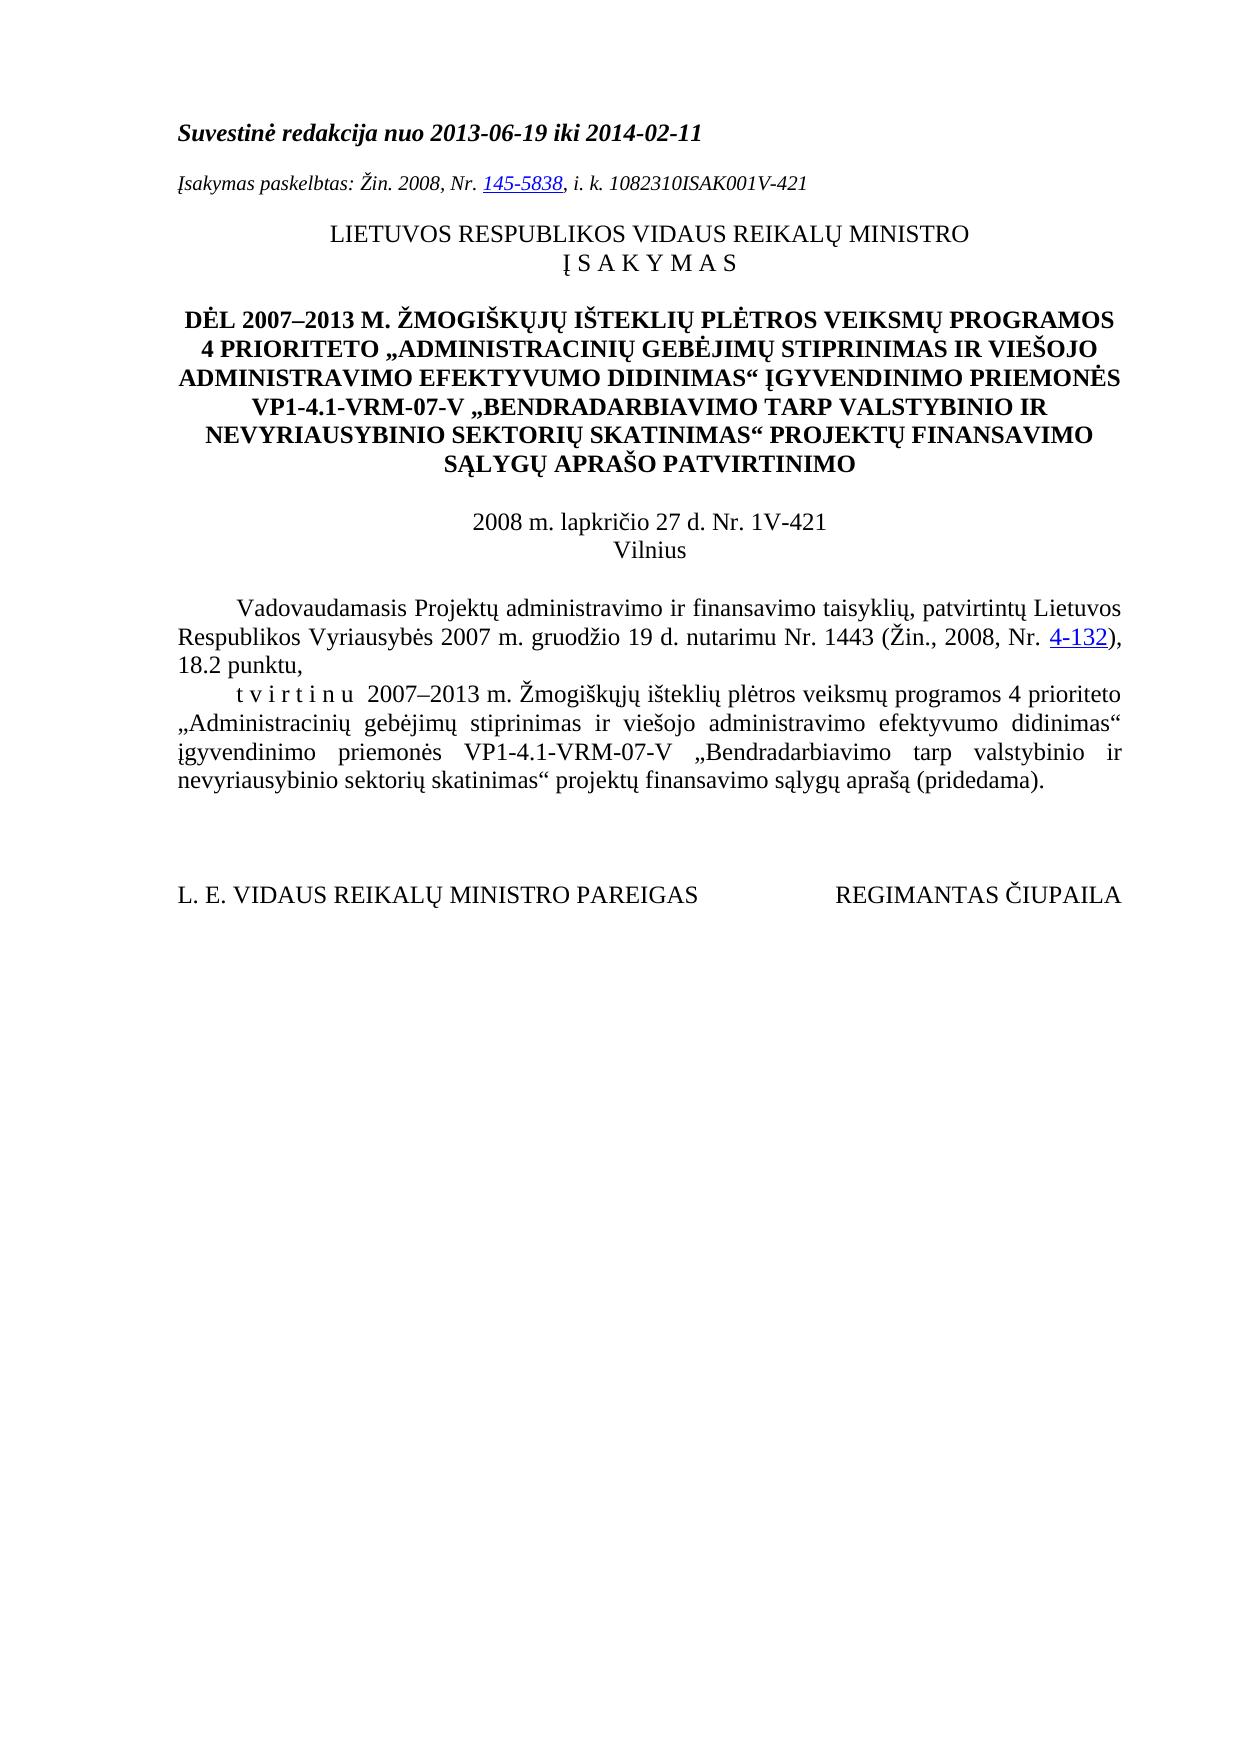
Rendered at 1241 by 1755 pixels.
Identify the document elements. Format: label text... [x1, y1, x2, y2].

text NEVYRIAUSYBINIO SEKTORIŲ SKATINIMAS“ PROJEKTŲ FINANSAVIMO SĄLYGŲ APRAŠO PATVIRTINIMO [177, 420, 1122, 478]
text L. E. VIDAUS REIKALŲ MINISTRO PAREIGAS REGIMANTAS ČIUPAILA [177, 880, 1122, 909]
text 2008 m. lapkričio 27 d. Nr. 1V-421 [177, 507, 1122, 535]
text Vadovaudamasis Projektų administravimo ir finansavimo taisyklių, patvirtintų Lietuvos Respublikos Vyriausybės 2007 m. gruodžio 19 d. nutarimu Nr. 1443 (Žin., 2008, Nr. 4-132), 18.2 punktu, [177, 593, 1122, 679]
text tvirtinu 2007–2013 m. Žmogiškųjų išteklių plėtros veiksmų programos 4 prioriteto „Administracinių gebėjimų stiprinimas ir viešojo administravimo efektyvumo didinimas“ įgyvendinimo priemonės VP1-4.1-VRM-07-V „Bendradarbiavimo tarp valstybinio ir nevyriausybinio sektorių skatinimas“ projektų finansavimo sąlygų aprašą (pridedama). [177, 679, 1122, 794]
text Įsakymas paskelbtas: Žin. 2008, Nr. 145-5838, i. k. 1082310ISAK001V-421 [177, 171, 1122, 195]
text Suvestinė redakcija nuo 2013-06-19 iki 2014-02-11 [177, 118, 1122, 147]
text LIETUVOS RESPUBLIKOS VIDAUS REIKALŲ MINISTRO [177, 219, 1122, 248]
text ĮSAKYMAS [177, 248, 1122, 277]
text Vilnius [177, 535, 1122, 564]
text DĖL 2007–2013 M. ŽMOGIŠKŲJŲ IŠTEKLIŲ PLĖTROS VEIKSMŲ PROGRAMOS 4 PRIORITETO „ADMINISTRACINIŲ GEBĖJIMŲ STIPRINIMAS IR VIEŠOJO ADMINISTRAVIMO EFEKTYVUMO DIDINIMAS“ ĮGYVENDINIMO PRIEMONĖS VP1-4.1-VRM-07-V „BENDRADARBIAVIMO TARP VALSTYBINIO IR [177, 305, 1122, 420]
